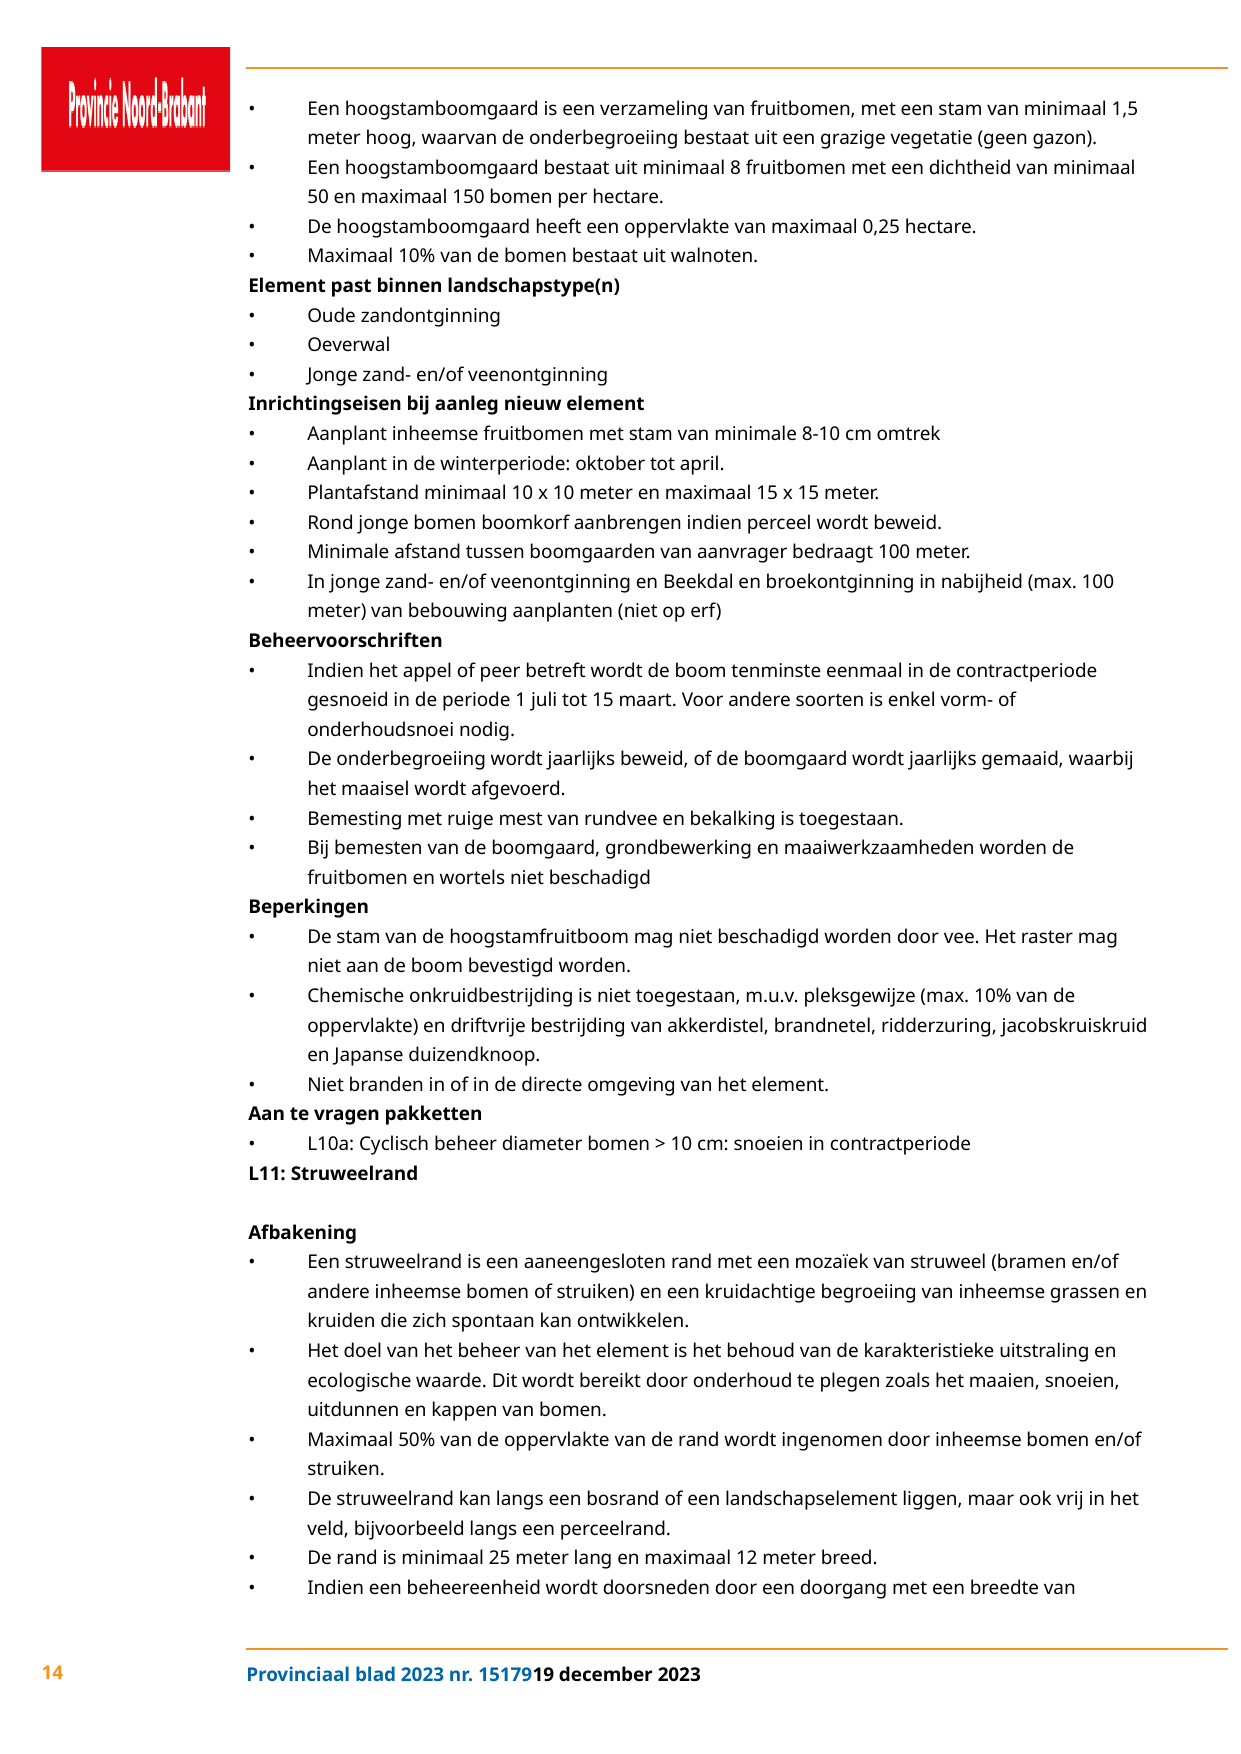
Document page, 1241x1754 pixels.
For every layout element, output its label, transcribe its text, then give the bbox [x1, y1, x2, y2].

list De rand is minimaal 25 meter lang en maximaal 12 meter breed. [248, 1544, 1152, 1570]
list Een hoogstamboomgaard is een verzameling van fruitbomen, met een stam van minimaal 1,5 meter hoog, waarvan de onderbegroeiing bestaat uit een grazige vegetatie (geen gazon). [248, 95, 1152, 150]
text Element past binnen landschapstype(n) [248, 272, 1152, 298]
list Aanplant inheemse fruitbomen met stam van minimale 8-10 cm omtrek [248, 420, 1152, 446]
list De onderbegroeiing wordt jaarlijks beweid, of de boomgaard wordt jaarlijks gemaaid, waarbij het maaisel wordt afgevoerd. [248, 746, 1152, 801]
list Maximaal 50% van de oppervlakte van de rand wordt ingenomen door inheemse bomen en/of struiken. [248, 1426, 1152, 1481]
list Plantafstand minimaal 10 x 10 meter en maximaal 15 x 15 meter. [248, 479, 1152, 505]
text L11: Struweelrand [248, 1160, 1152, 1186]
picture [41, 47, 231, 172]
list Oeverwal [248, 331, 1152, 357]
list Bij bemesten van de boomgaard, grondbewerking en maaiwerkzaamheden worden de fruitbomen en wortels niet beschadigd [248, 834, 1152, 890]
list Indien het appel of peer betreft wordt de boom tenminste eenmaal in de contractperiode gesnoeid in de periode 1 juli tot 15 maart. Voor andere soorten is enkel vorm- of onderhoudsnoei nodig. [248, 657, 1152, 742]
list Minimale afstand tussen boomgaarden van aanvrager bedraagt 100 meter. [248, 538, 1152, 564]
list Het doel van het beheer van het element is het behoud van de karakteristieke uitstraling en ecologische waarde. Dit wordt bereikt door onderhoud te plegen zoals het maaien, snoeien, uitdunnen en kappen van bomen. [248, 1337, 1152, 1422]
list Indien een beheereenheid wordt doorsneden door een doorgang met een breedte van [248, 1574, 1152, 1600]
list Niet branden in of in de directe omgeving van het element. [248, 1071, 1152, 1097]
list Maximaal 10% van de bomen bestaat uit walnoten. [248, 243, 1152, 268]
list Chemische onkruidbestrijding is niet toegestaan, m.u.v. pleksgewijze (max. 10% van de oppervlakte) en driftvrije bestrijding van akkerdistel, brandnetel, ridderzuring, jacobskruiskruid en Japanse duizendknoop. [248, 982, 1152, 1067]
list De hoogstamboomgaard heeft een oppervlakte van maximaal 0,25 hectare. [248, 213, 1152, 239]
list De struweelrand kan langs een bosrand of een landschapselement liggen, maar ook vrij in het veld, bijvoorbeeld langs een perceelrand. [248, 1485, 1152, 1541]
list In jonge zand- en/of veenontginning en Beekdal en broekontginning in nabijheid (max. 100 meter) van bebouwing aanplanten (niet op erf) [248, 568, 1152, 623]
list Bemesting met ruige mest van rundvee en bekalking is toegestaan. [248, 805, 1152, 831]
list Jonge zand- en/of veenontginning [248, 361, 1152, 387]
list L10a: Cyclisch beheer diameter bomen > 10 cm: snoeien in contractperiode [248, 1130, 1152, 1156]
list Rond jonge bomen boomkorf aanbrengen indien perceel wordt beweid. [248, 509, 1152, 535]
text Beperkingen [248, 893, 1152, 919]
list Oude zandontginning [248, 302, 1152, 328]
text Aan te vragen pakketten [248, 1101, 1152, 1126]
text Inrichtingseisen bij aanleg nieuw element [248, 391, 1152, 416]
list De stam van de hoogstamfruitboom mag niet beschadigd worden door vee. Het raster mag niet aan de boom bevestigd worden. [248, 923, 1152, 978]
text Afbakening [248, 1219, 1152, 1245]
list Een struweelrand is een aaneengesloten rand met een mozaïek van struweel (bramen en/of andere inheemse bomen of struiken) en een kruidachtige begroeiing van inheemse grassen en kruiden die zich spontaan kan ontwikkelen. [248, 1248, 1152, 1333]
text Beheervoorschriften [248, 627, 1152, 653]
list Een hoogstamboomgaard bestaat uit minimaal 8 fruitbomen met een dichtheid van minimaal 50 en maximaal 150 bomen per hectare. [248, 154, 1152, 209]
list Aanplant in de winterperiode: oktober tot april. [248, 450, 1152, 476]
